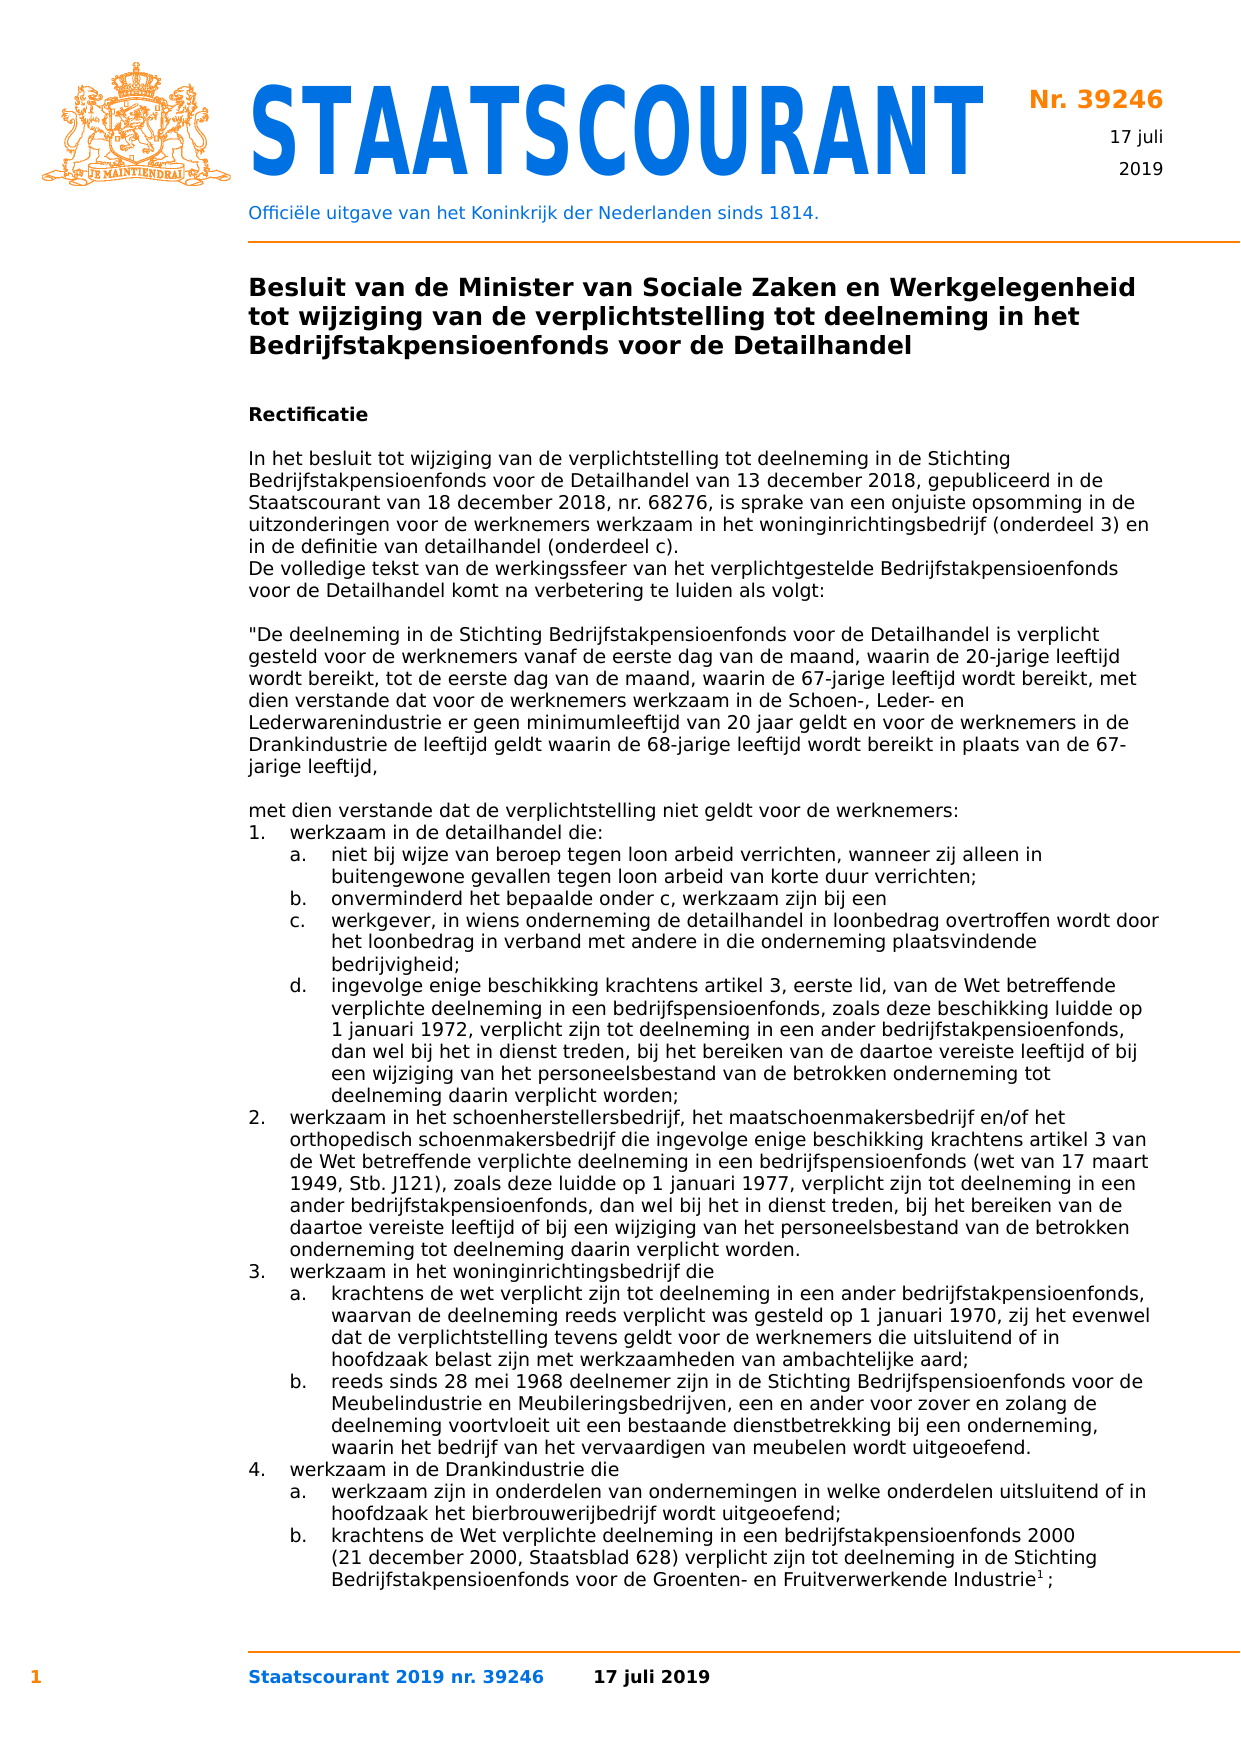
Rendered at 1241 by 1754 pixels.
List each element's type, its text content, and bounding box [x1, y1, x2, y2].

table_cell Officiële uitgave van het Koninkrijk der Nederlanden sinds 1814. [248, 203, 1240, 241]
text De volledige tekst van de werkingssfeer van het verplichtgestelde Bedrijfstakpensioenfonds voor de Detailhandel komt na verbetering te luiden als volgt: [248, 558, 1163, 602]
subtitle Besluit van de Minister van Sociale Zaken en Werkgelegenheid tot wijziging van de verplichtstelling tot deelneming in het Bedrijfstakpensioenfonds voor de Detailhandel [248, 273, 1163, 361]
text Rectificatie [248, 404, 1163, 426]
table_header [25, 62, 248, 241]
table_cell 2019 [998, 153, 1240, 203]
text a. krachtens de wet verplicht zijn tot deelneming in een ander bedrijfstakpensioenfonds, waarvan de deelneming reeds verplicht was gesteld op 1 januari 1970, zij het evenwel dat de verplichtstelling tevens geldt voor de werknemers die uitsluitend of in hoofdzaak belast zijn met werkzaamheden van ambachtelijke aard; [289, 1283, 1163, 1371]
text a. werkzaam zijn in onderdelen van ondernemingen in welke onderdelen uitsluitend of in hoofdzaak het bierbrouwerijbedrijf wordt uitgeoefend; [289, 1481, 1163, 1525]
text 3. werkzaam in het woninginrichtingsbedrijf die [248, 1261, 1163, 1283]
table_header Nr. 39246 [998, 62, 1240, 121]
text c. werkgever, in wiens onderneming de detailhandel in loonbedrag overtroffen wordt door het loonbedrag in verband met andere in die onderneming plaatsvindende bedrijvigheid; [289, 909, 1163, 975]
table_cell 17 juli [998, 121, 1240, 153]
text a. niet bij wijze van beroep tegen loon arbeid verrichten, wanneer zij alleen in buitengewone gevallen tegen loon arbeid van korte duur verrichten; [289, 843, 1163, 887]
text In het besluit tot wijziging van de verplichtstelling tot deelneming in de Stichting Bedrijfstakpensioenfonds voor de Detailhandel van 13 december 2018, gepubliceerd in de Staatscourant van 18 december 2018, nr. 68276, is sprake van een onjuiste opsomming in de uitzonderingen voor de werknemers werkzaam in het woninginrichtingsbedrijf (onderdeel 3) en in de definitie van detailhandel (onderdeel c). [248, 448, 1163, 558]
text "De deelneming in de Stichting Bedrijfstakpensioenfonds voor de Detailhandel is verplicht gesteld voor de werknemers vanaf de eerste dag van de maand, waarin de 20-jarige leeftijd wordt bereikt, tot de eerste dag van de maand, waarin de 67-jarige leeftijd wordt bereikt, met dien verstande dat voor de werknemers werkzaam in de Schoen-, Leder- en Lederwarenindustrie er geen minimumleeftijd van 20 jaar geldt en voor de werknemers in de Drankindustrie de leeftijd geldt waarin de 68-jarige leeftijd wordt bereikt in plaats van de 67-jarige leeftijd, [248, 624, 1163, 778]
text met dien verstande dat de verplichtstelling niet geldt voor de werknemers: [248, 799, 1163, 822]
text 4. werkzaam in de Drankindustrie die [248, 1459, 1163, 1481]
text 1. werkzaam in de detailhandel die: [248, 822, 1163, 843]
text b. reeds sinds 28 mei 1968 deelnemer zijn in de Stichting Bedrijfspensioenfonds voor de Meubelindustrie en Meubileringsbedrijven, een en ander voor zover en zolang de deelneming voortvloeit uit een bestaande dienstbetrekking bij een onderneming, waarin het bedrijf van het vervaardigen van meubelen wordt uitgeoefend. [289, 1371, 1163, 1459]
text b. onverminderd het bepaalde onder c, werkzaam zijn bij een [289, 887, 1163, 909]
text 2. werkzaam in het schoenherstellersbedrijf, het maatschoenmakersbedrijf en/of het orthopedisch schoenmakersbedrijf die ingevolge enige beschikking krachtens artikel 3 van de Wet betreffende verplichte deelneming in een bedrijfspensioenfonds (wet van 17 maart 1949, Stb. J121), zoals deze luidde op 1 januari 1977, verplicht zijn tot deelneming in een ander bedrijfstakpensioenfonds, dan wel bij het in dienst treden, bij het bereiken van de daartoe vereiste leeftijd of bij een wijziging van het personeelsbestand van de betrokken onderneming tot deelneming daarin verplicht worden. [248, 1107, 1163, 1261]
table_header STAATSCOURANT [248, 62, 998, 203]
picture [41, 62, 231, 186]
text b. krachtens de Wet verplichte deelneming in een bedrijfstakpensioenfonds 2000 (21 december 2000, Staatsblad 628) verplicht zijn tot deelneming in de Stichting Bedrijfstakpensioenfonds voor de Groenten- en Fruitverwerkende Industrie; [289, 1525, 1163, 1591]
text d. ingevolge enige beschikking krachtens artikel 3, eerste lid, van de Wet betreffende verplichte deelneming in een bedrijfspensioenfonds, zoals deze beschikking luidde op 1 januari 1972, verplicht zijn tot deelneming in een ander bedrijfstakpensioenfonds, dan wel bij het in dienst treden, bij het bereiken van de daartoe vereiste leeftijd of bij een wijziging van het personeelsbestand van de betrokken onderneming tot deelneming daarin verplicht worden; [289, 975, 1163, 1107]
